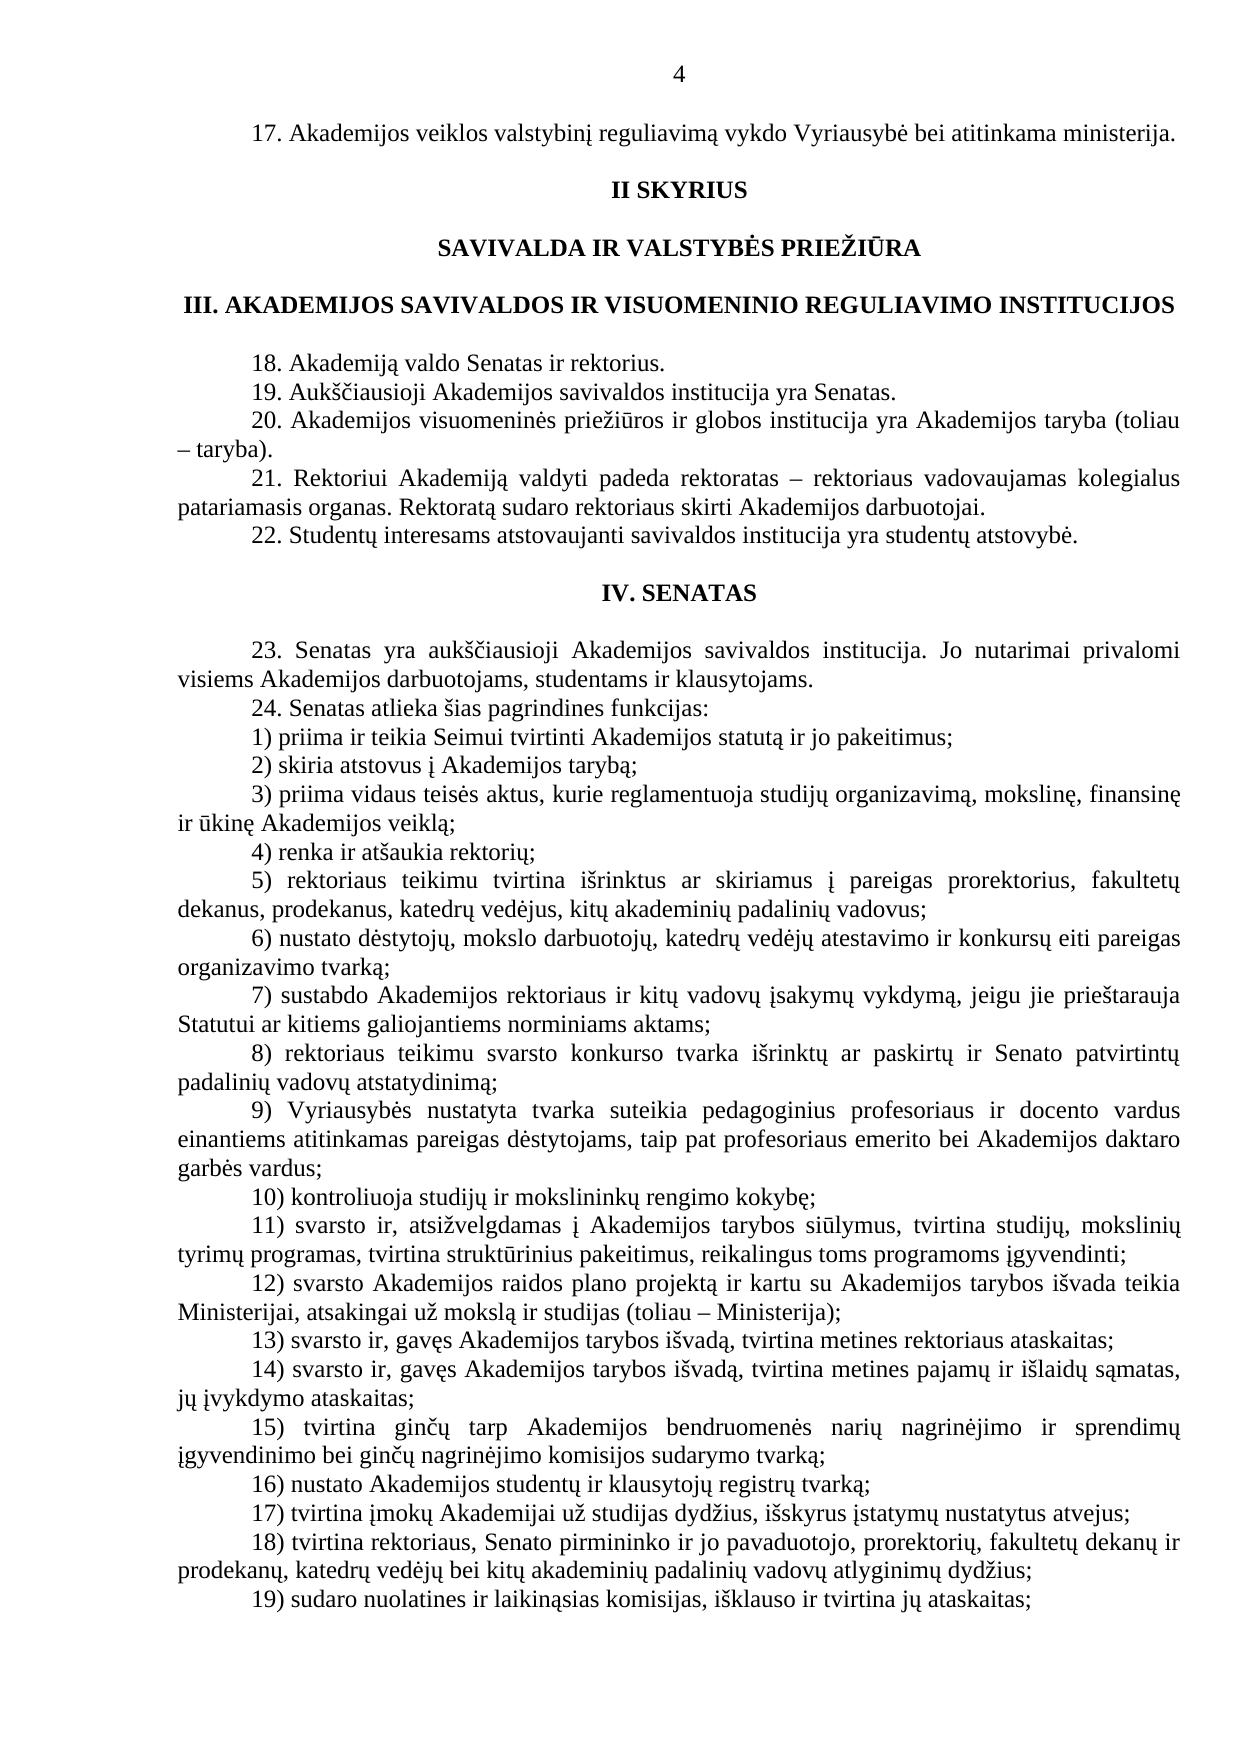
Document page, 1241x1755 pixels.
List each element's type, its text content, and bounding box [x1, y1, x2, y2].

text 17) tvirtina įmokų Akademijai už studijas dydžius, išskyrus įstatymų nustatytus atvejus; [177, 1498, 1181, 1527]
text 19. Aukščiausioji Akademijos savivaldos institucija yra Senatas. [177, 377, 1181, 406]
text 20. Akademijos visuomeninės priežiūros ir globos institucija yra Akademijos taryba (toliau – taryba). [177, 406, 1181, 463]
text 23. Senatas yra aukščiausioji Akademijos savivaldos institucija. Jo nutarimai privalomi visiems Akademijos darbuotojams, studentams ir klausytojams. [177, 636, 1181, 693]
text 11) svarsto ir, atsižvelgdamas į Akademijos tarybos siūlymus, tvirtina studijų, mokslinių tyrimų programas, tvirtina struktūrinius pakeitimus, reikalingus toms programoms įgyvendinti; [177, 1211, 1181, 1268]
text II SKYRIUS [177, 176, 1181, 204]
text 21. Rektoriui Akademiją valdyti padeda rektoratas – rektoriaus vadovaujamas kolegialus patariamasis organas. Rektoratą sudaro rektoriaus skirti Akademijos darbuotojai. [177, 463, 1181, 521]
text 10) kontroliuoja studijų ir mokslininkų rengimo kokybę; [177, 1182, 1181, 1211]
text 14) svarsto ir, gavęs Akademijos tarybos išvadą, tvirtina metines pajamų ir išlaidų sąmatas, jų įvykdymo ataskaitas; [177, 1354, 1181, 1412]
text 17. Akademijos veiklos valstybinį reguliavimą vykdo Vyriausybė bei atitinkama ministerija. [177, 118, 1181, 147]
text 5) rektoriaus teikimu tvirtina išrinktus ar skiriamus į pareigas prorektorius, fakultetų dekanus, prodekanus, katedrų vedėjus, kitų akademinių padalinių vadovus; [177, 866, 1181, 923]
text 4) renka ir atšaukia rektorių; [177, 837, 1181, 866]
text 18. Akademiją valdo Senatas ir rektorius. [177, 348, 1181, 377]
text IV. SENATAS [177, 578, 1181, 607]
text 3) priima vidaus teisės aktus, kurie reglamentuoja studijų organizavimą, mokslinę, finansinę ir ūkinę Akademijos veiklą; [177, 779, 1181, 837]
text 12) svarsto Akademijos raidos plano projektą ir kartu su Akademijos tarybos išvada teikia Ministerijai, atsakingai už mokslą ir studijas (toliau – Ministerija); [177, 1268, 1181, 1326]
text 2) skiria atstovus į Akademijos tarybą; [177, 751, 1181, 779]
text 22. Studentų interesams atstovaujanti savivaldos institucija yra studentų atstovybė. [177, 521, 1181, 549]
text 8) rektoriaus teikimu svarsto konkurso tvarka išrinktų ar paskirtų ir Senato patvirtintų padalinių vadovų atstatydinimą; [177, 1038, 1181, 1096]
text 18) tvirtina rektoriaus, Senato pirmininko ir jo pavaduotojo, prorektorių, fakultetų dekanų ir prodekanų, katedrų vedėjų bei kitų akademinių padalinių vadovų atlyginimų dydžius; [177, 1527, 1181, 1584]
text 16) nustato Akademijos studentų ir klausytojų registrų tvarką; [177, 1469, 1181, 1498]
text 9) Vyriausybės nustatyta tvarka suteikia pedagoginius profesoriaus ir docento vardus einantiems atitinkamas pareigas dėstytojams, taip pat profesoriaus emerito bei Akademijos daktaro garbės vardus; [177, 1096, 1181, 1182]
text 19) sudaro nuolatines ir laikinąsias komisijas, išklauso ir tvirtina jų ataskaitas; [177, 1584, 1181, 1613]
text 15) tvirtina ginčų tarp Akademijos bendruomenės narių nagrinėjimo ir sprendimų įgyvendinimo bei ginčų nagrinėjimo komisijos sudarymo tvarką; [177, 1412, 1181, 1469]
text 7) sustabdo Akademijos rektoriaus ir kitų vadovų įsakymų vykdymą, jeigu jie prieštarauja Statutui ar kitiems galiojantiems norminiams aktams; [177, 981, 1181, 1038]
text 6) nustato dėstytojų, mokslo darbuotojų, katedrų vedėjų atestavimo ir konkursų eiti pareigas organizavimo tvarką; [177, 923, 1181, 981]
text 24. Senatas atlieka šias pagrindines funkcijas: [177, 693, 1181, 722]
text Savivalda ir valstybės priežiūra [177, 233, 1181, 262]
text 13) svarsto ir, gavęs Akademijos tarybos išvadą, tvirtina metines rektoriaus ataskaitas; [177, 1326, 1181, 1354]
text 1) priima ir teikia Seimui tvirtinti Akademijos statutą ir jo pakeitimus; [177, 722, 1181, 751]
text III. AKADEMIJOS SAVIVALDOS IR VISUOMENINIO REGULIAVIMO INSTITUCIJOS [177, 291, 1181, 319]
